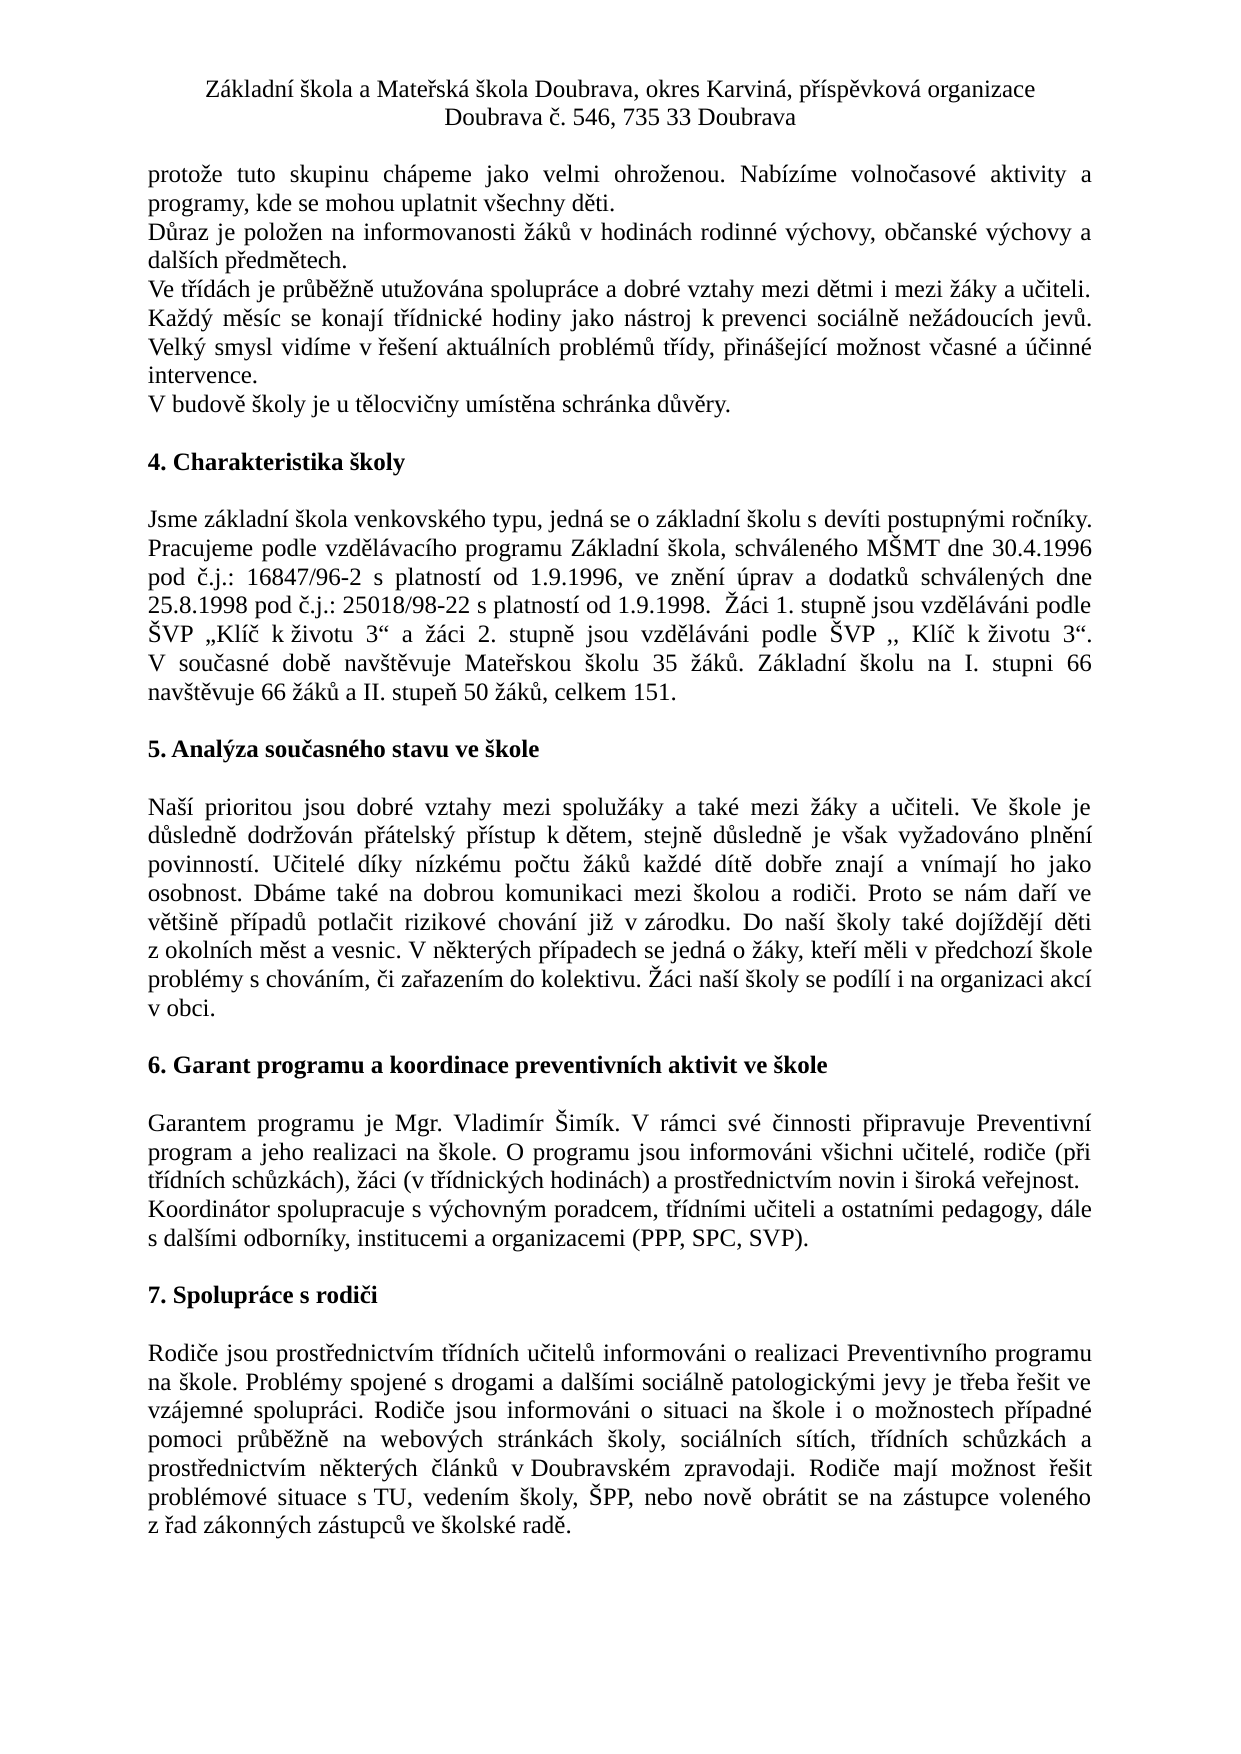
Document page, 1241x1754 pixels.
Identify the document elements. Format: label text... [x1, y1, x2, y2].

text Důraz je položen na informovanosti žáků v hodinách rodinné výchovy, občanské výchovy a dalších předmětech. [148, 217, 1093, 274]
text Garantem programu je Mgr. Vladimír Šimík. V rámci své činnosti připravuje Preventivní program a jeho realizaci na škole. O programu jsou informováni všichni učitelé, rodiče (při třídních schůzkách), žáci (v třídnických hodinách) a prostřednictvím novin i široká veřejnost. [148, 1108, 1093, 1194]
text V budově školy je u tělocvičny umístěna schránka důvěry. [148, 389, 1093, 418]
text protože tuto skupinu chápeme jako velmi ohroženou. Nabízíme volnočasové aktivity a programy, kde se mohou uplatnit všechny děti. [148, 159, 1093, 217]
text 5. Analýza současného stavu ve škole [148, 734, 1093, 763]
text 6. Garant programu a koordinace preventivních aktivit ve škole [148, 1051, 1093, 1079]
text Ve třídách je průběžně utužována spolupráce a dobré vztahy mezi dětmi i mezi žáky a učiteli. Každý měsíc se konají třídnické hodiny jako nástroj k prevenci sociálně nežádoucích jevů. Velký smysl vidíme v řešení aktuálních problémů třídy, přinášející možnost včasné a účinné intervence. [148, 274, 1093, 389]
text Naší prioritou jsou dobré vztahy mezi spolužáky a také mezi žáky a učiteli. Ve škole je důsledně dodržován přátelský přístup k dětem, stejně důsledně je však vyžadováno plnění povinností. Učitelé díky nízkému počtu žáků každé dítě dobře znají a vnímají ho jako osobnost. Dbáme také na dobrou komunikaci mezi školou a rodiči. Proto se nám daří ve většině případů potlačit rizikové chování již v zárodku. Do naší školy také dojíždějí děti z okolních měst a vesnic. V některých případech se jedná o žáky, kteří měli v předchozí škole problémy s chováním, či zařazením do kolektivu. Žáci naší školy se podílí i na organizaci akcí v obci. [148, 792, 1093, 1022]
text Jsme základní škola venkovského typu, jedná se o základní školu s devíti postupnými ročníky. Pracujeme podle vzdělávacího programu Základní škola, schváleného MŠMT dne 30.4.1996 pod č.j.: 16847/96-2 s platností od 1.9.1996, ve znění úprav a dodatků schválených dne 25.8.1998 pod č.j.: 25018/98-22 s platností od 1.9.1998. Žáci 1. stupně jsou vzděláváni podle ŠVP „Klíč k životu 3“ a žáci 2. stupně jsou vzděláváni podle ŠVP ,, Klíč k životu 3“. V současné době navštěvuje Mateřskou školu 35 žáků. Základní školu na I. stupni 66 navštěvuje 66 žáků a II. stupeň 50 žáků, celkem 151. [148, 504, 1093, 706]
text 4. Charakteristika školy [148, 447, 1093, 476]
text Rodiče jsou prostřednictvím třídních učitelů informováni o realizaci Preventivního programu na škole. Problémy spojené s drogami a dalšími sociálně patologickými jevy je třeba řešit ve vzájemné spolupráci. Rodiče jsou informováni o situaci na škole i o možnostech případné pomoci průběžně na webových stránkách školy, sociálních sítích, třídních schůzkách a prostřednictvím některých článků v Doubravském zpravodaji. Rodiče mají možnost řešit problémové situace s TU, vedením školy, ŠPP, nebo nově obrátit se na zástupce voleného z řad zákonných zástupců ve školské radě. [148, 1338, 1093, 1539]
text Koordinátor spolupracuje s výchovným poradcem, třídními učiteli a ostatními pedagogy, dále s dalšími odborníky, institucemi a organizacemi (PPP, SPC, SVP). [148, 1194, 1093, 1252]
text 7. Spolupráce s rodiči [148, 1281, 1093, 1309]
